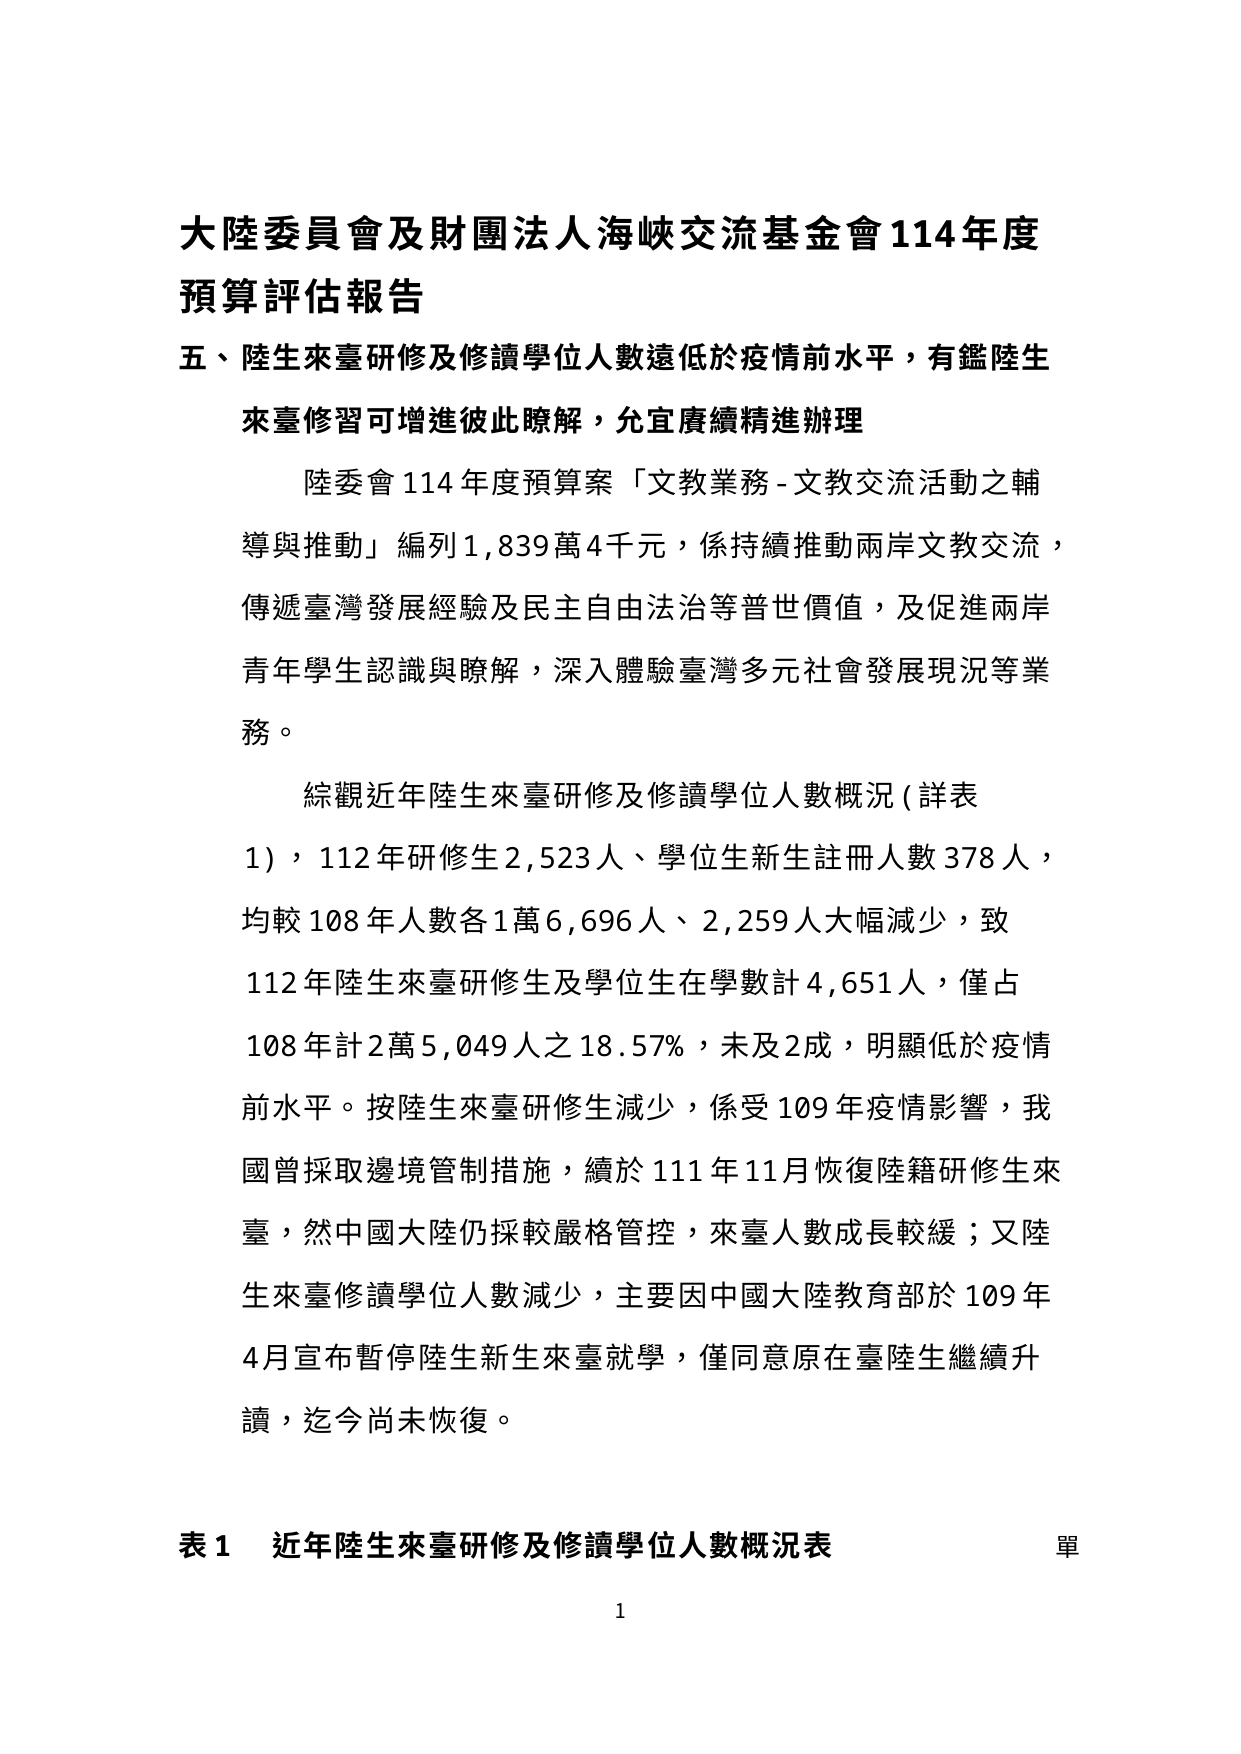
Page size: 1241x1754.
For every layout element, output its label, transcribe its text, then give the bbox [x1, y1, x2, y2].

text 綜觀近年陸生來臺研修及修讀學位人數概況(詳表1)，112年研修生2,523人、學位生新生註冊人數378人，均較108年人數各1萬6,696人、2,259人大幅減少，致112年陸生來臺研修生及學位生在學數計4,651人，僅占108年計2萬5,049人之18.57%，未及2成，明顯低於疫情前水平。按陸生來臺研修生減少，係受109年疫情影響，我國曾採取邊境管制措施，續於111年11月恢復陸籍研修生來臺，然中國大陸仍採較嚴格管控，來臺人數成長較緩；又陸生來臺修讀學位人數減少，主要因中國大陸教育部於109年4月宣布暫停陸生新生來臺就學，僅同意原在臺陸生繼續升讀，迄今尚未恢復。 [236, 752, 1063, 1439]
text 五、陸生來臺研修及修讀學位人數遠低於疫情前水平，有鑑陸生來臺修習可增進彼此瞭解，允宜賡續精進辦理 [177, 314, 1063, 439]
text 大陸委員會及財團法人海峽交流基金會114年度預算評估報告 [177, 189, 1063, 314]
text 表1 近年陸生來臺研修及修讀學位人數概況表 單 [177, 1502, 1107, 1564]
text 陸委會114年度預算案「文教業務-文教交流活動之輔導與推動」編列1,839萬4千元，係持續推動兩岸文教交流，傳遞臺灣發展經驗及民主自由法治等普世價值，及促進兩岸青年學生認識與瞭解，深入體驗臺灣多元社會發展現況等業務。 [236, 439, 1063, 752]
